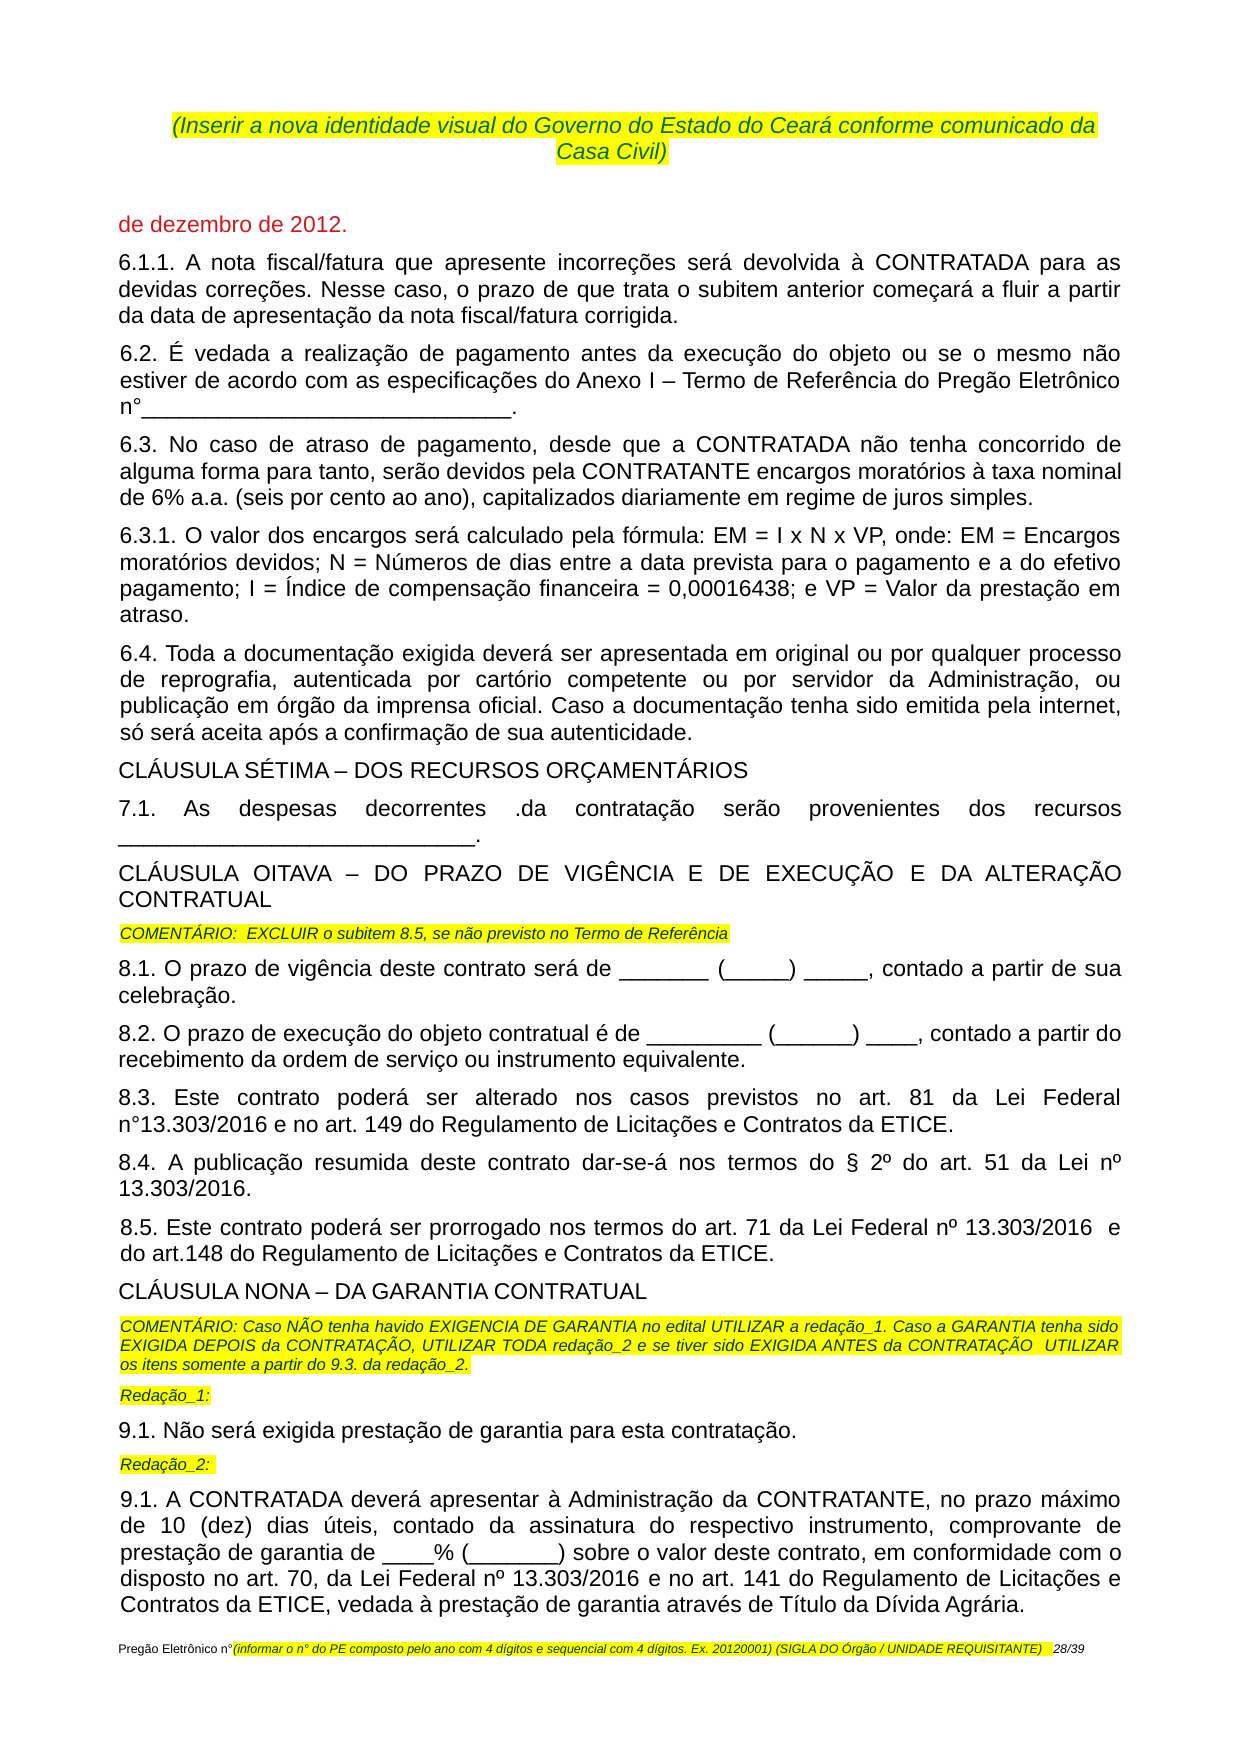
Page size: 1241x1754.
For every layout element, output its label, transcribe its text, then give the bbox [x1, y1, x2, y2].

text COMENTÁRIO: EXCLUIR o subitem 8.5, se não previsto no Termo de Referência [119, 924, 1122, 943]
text COMENTÁRIO: Caso NÃO tenha havido EXIGENCIA DE GARANTIA no edital UTILIZAR a redação_1. Caso a GARANTIA tenha sido EXIGIDA DEPOIS da CONTRATAÇÃO, UTILIZAR TODA redação_2 e se tiver sido EXIGIDA ANTES da CONTRATAÇÃO UTILIZAR os itens somente a partir do 9.3. da redação_2. [120, 1316, 1122, 1374]
text 8.5. Este contrato poderá ser prorrogado nos termos do art. 71 da Lei Federal nº 13.303/2016 e do art.148 do Regulamento de Licitações e Contratos da ETICE. [120, 1213, 1122, 1266]
text 8.1. O prazo de vigência deste contrato será de _______ (_____) _____, contado a partir de sua celebração. [118, 955, 1122, 1008]
text CLÁUSULA SÉTIMA – DOS RECURSOS ORÇAMENTÁRIOS [118, 757, 1122, 783]
text Redação_2: [120, 1455, 1122, 1474]
text 6.3.1. O valor dos encargos será calculado pela fórmula: EM = I x N x VP, onde: EM = Encargos moratórios devidos; N = Números de dias entre a data prevista para o pagamento e a do efetivo pagamento; I = Índice de compensação financeira = 0,00016438; e VP = Valor da prestação em atraso. [119, 522, 1122, 628]
text 6.1.1. A nota fiscal/fatura que apresente incorreções será devolvida à CONTRATADA para as devidas correções. Nesse caso, o prazo de que trata o subitem anterior começará a fluir a partir da data de apresentação da nota fiscal/fatura corrigida. [118, 249, 1122, 328]
text 6.3. No caso de atraso de pagamento, desde que a CONTRATADA não tenha concorrido de alguma forma para tanto, serão devidos pela CONTRATANTE encargos moratórios à taxa nominal de 6% a.a. (seis por cento ao ano), capitalizados diariamente em regime de juros simples. [119, 431, 1122, 510]
text de dezembro de 2012. [118, 211, 1122, 237]
text 6.4. Toda a documentação exigida deverá ser apresentada em original ou por qualquer processo de reprografia, autenticada por cartório competente ou por servidor da Administração, ou publicação em órgão da imprensa oficial. Caso a documentação tenha sido emitida pela internet, só será aceita após a confirmação de sua autenticidade. [119, 639, 1122, 745]
text CLÁUSULA NONA – DA GARANTIA CONTRATUAL [118, 1278, 1122, 1304]
text 9.1. Não será exigida prestação de garantia para esta contratação. [118, 1417, 1122, 1443]
text 8.2. O prazo de execução do objeto contratual é de _________ (______) ____, contado a partir do recebimento da ordem de serviço ou instrumento equivalente. [118, 1020, 1122, 1072]
text 8.3. Este contrato poderá ser alterado nos casos previstos no art. 81 da Lei Federal n°13.303/2016 e no art. 149 do Regulamento de Licitações e Contratos da ETICE. [118, 1084, 1122, 1137]
text 7.1. As despesas decorrentes .da contratação serão provenientes dos recursos ____________________________. [118, 795, 1122, 848]
text CLÁUSULA OITAVA – DO PRAZO DE VIGÊNCIA E DE EXECUÇÃO E DA ALTERAÇÃO CONTRATUAL [118, 859, 1122, 912]
text 9.1. A CONTRATADA deverá apresentar à Administração da CONTRATANTE, no prazo máximo de 10 (dez) dias úteis, contado da assinatura do respectivo instrumento, comprovante de prestação de garantia de ____% (_______) sobre o valor deste contrato, em conformidade com o disposto no art. 70, da Lei Federal nº 13.303/2016 e no art. 141 do Regulamento de Licitações e Contratos da ETICE, vedada à prestação de garantia através de Título da Dívida Agrária. [120, 1486, 1122, 1618]
text 6.2. É vedada a realização de pagamento antes da execução do objeto ou se o mesmo não estiver de acordo com as especificações do Anexo I – Termo de Referência do Pregão Eletrônico n°_____________________________. [119, 340, 1122, 419]
text Redação_1: [120, 1386, 1122, 1405]
text 8.4. A publicação resumida deste contrato dar-se-á nos termos do § 2º do art. 51 da Lei nº 13.303/2016. [118, 1149, 1122, 1202]
